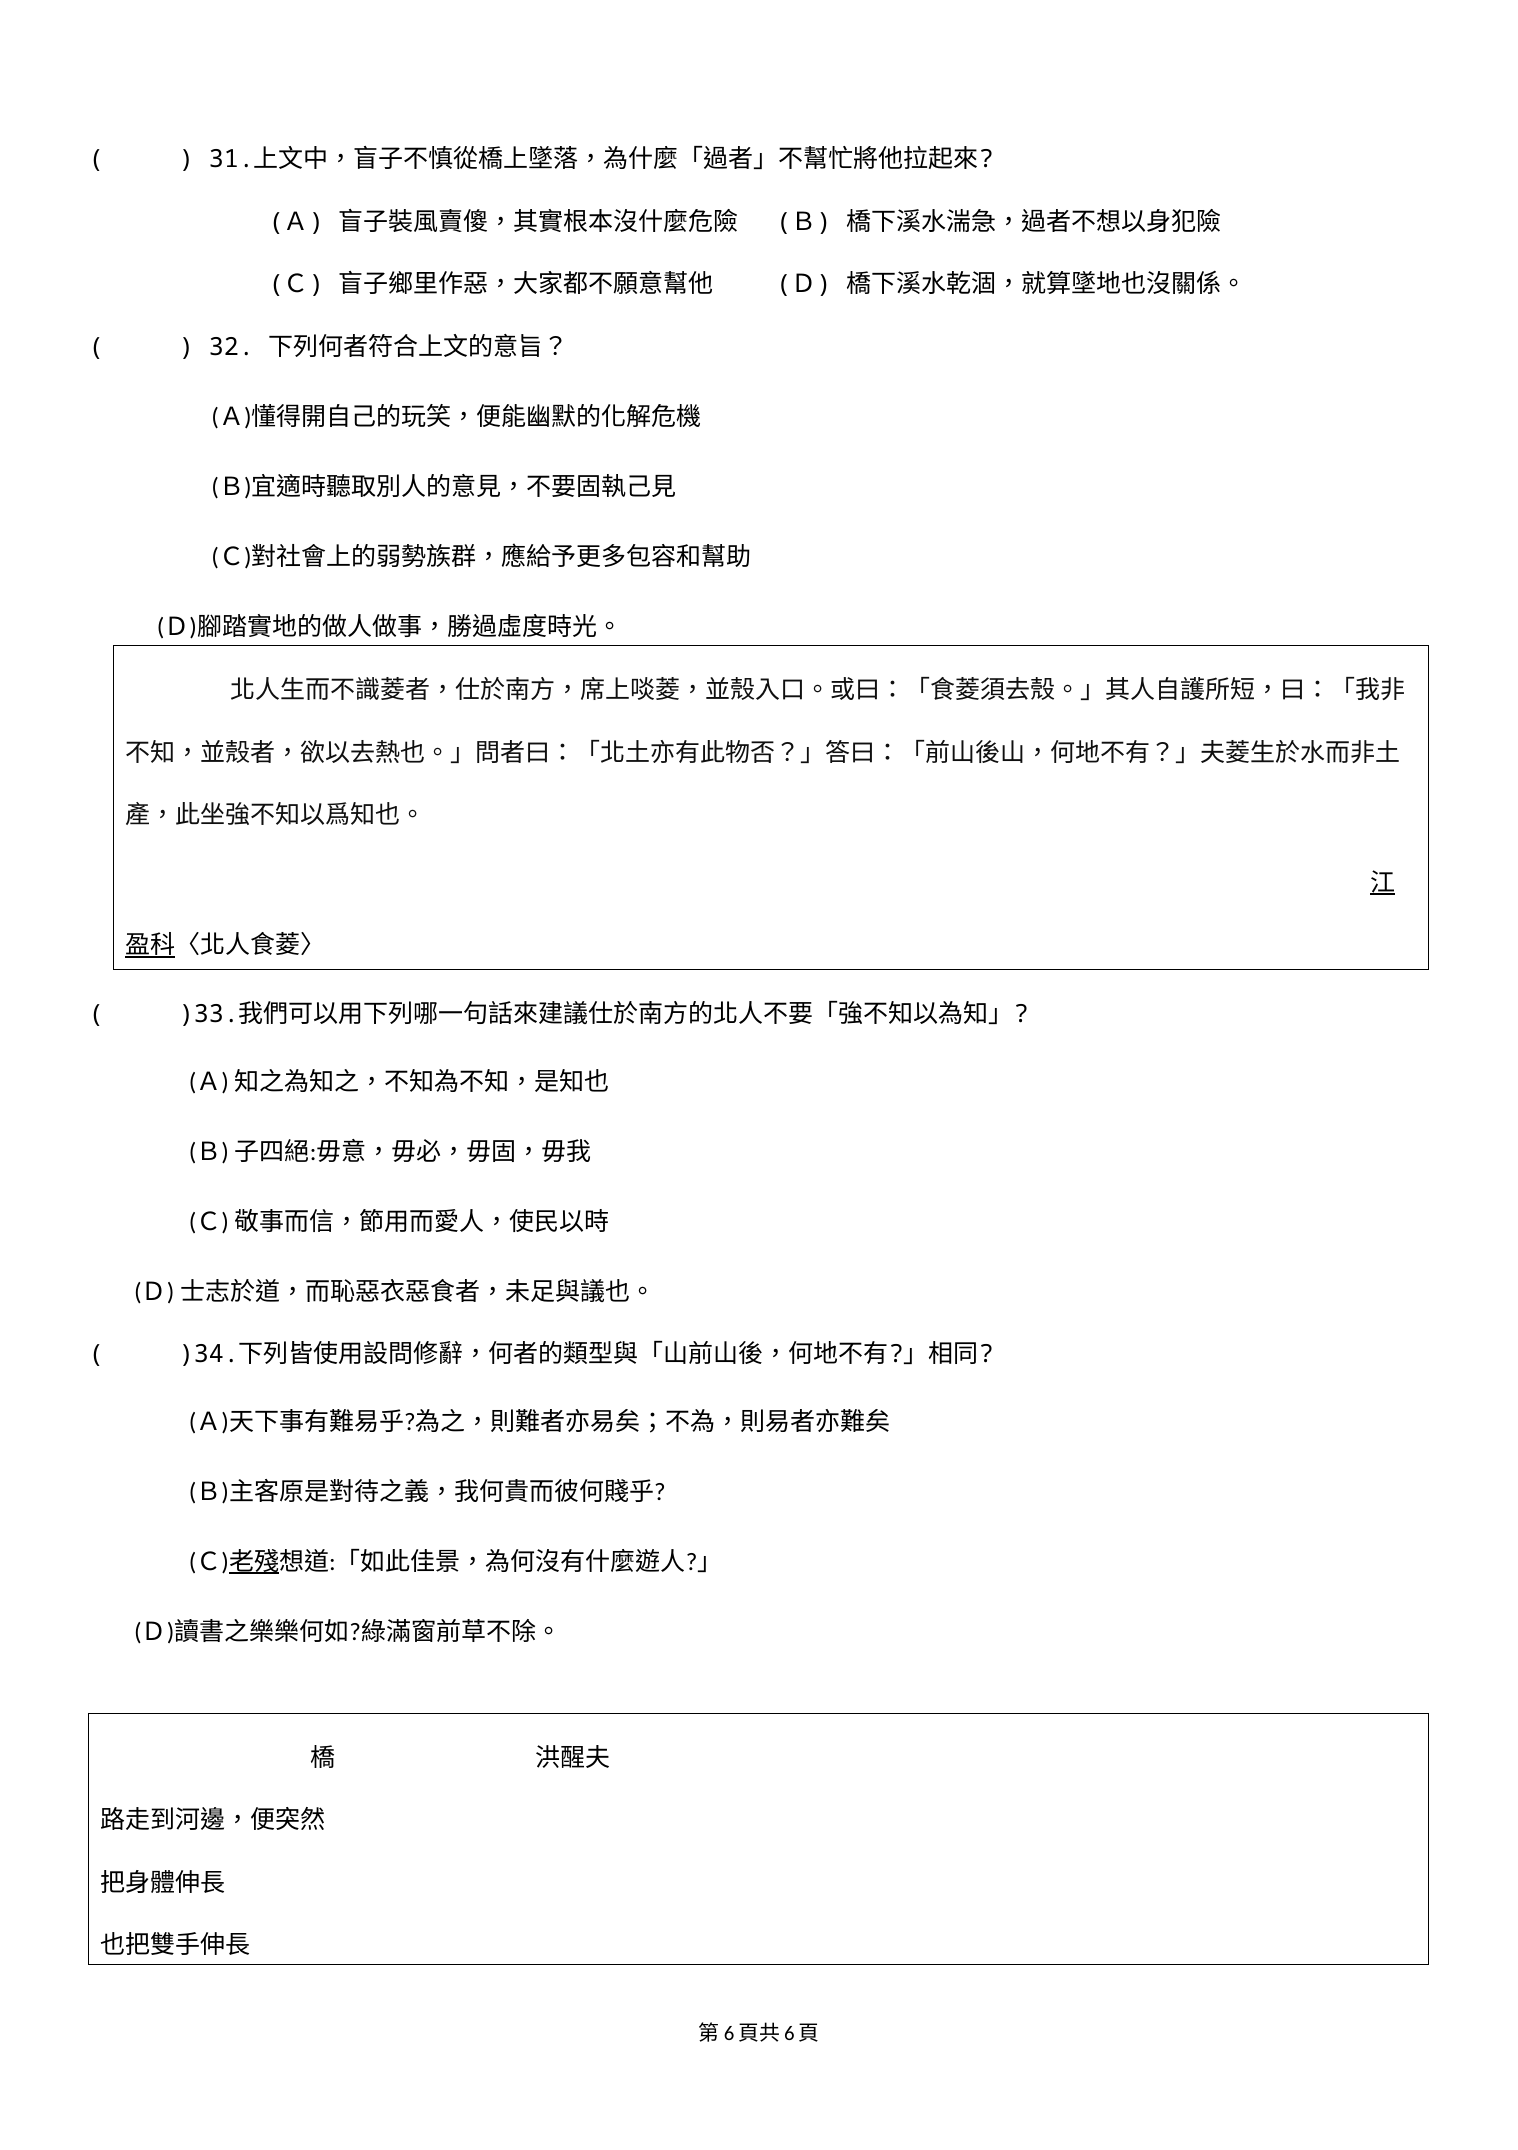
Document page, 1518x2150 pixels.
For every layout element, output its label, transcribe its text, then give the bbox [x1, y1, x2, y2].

table_header 橋 洪醒夫 路走到河邊，便突然 把身體伸長 也把雙手伸長 [89, 1714, 1428, 1964]
text (Ｄ)讀書之樂樂何如?綠滿窗前草不除。 [89, 1588, 1429, 1650]
text (Ｄ) 士志於道，而恥惡衣惡食者，未足與議也。 [89, 1248, 1429, 1310]
text ( ) 31.上文中，盲子不慎從橋上墜落，為什麼「過者」不幫忙將他拉起來? [89, 115, 1429, 177]
text ( )34.下列皆使用設問修辭，何者的類型與「山前山後，何地不有?」相同? [89, 1310, 1429, 1373]
text (Ａ) 盲子裝風賣傻，其實根本沒什麼危險 (Ｂ) 橋下溪水湍急，過者不想以身犯險 [89, 177, 1429, 240]
table_header 北人生而不識菱者，仕於南方，席上啖菱，並殼入口。或曰：「食菱須去殼。」其人自護所短，曰：「我非不知，並殼者，欲以去熱也。」問者曰：「北土亦有此物否？」答曰：「前山後山，何地不有？」夫菱生於水而非土產，此坐強不知以爲知也。 江盈科〈北人食菱〉 [114, 646, 1428, 969]
text (Ｂ) 子四絕:毋意，毋必，毋固，毋我 [114, 1108, 1429, 1170]
text (Ｃ) 盲子鄉里作惡，大家都不願意幫他 (Ｄ) 橋下溪水乾涸，就算墜地也沒關係。 [89, 240, 1429, 302]
text (Ｄ)腳踏實地的做人做事，勝過虛度時光。 [89, 582, 1429, 645]
text ( )33.我們可以用下列哪一句話來建議仕於南方的北人不要「強不知以為知」? [89, 970, 1429, 1032]
text ( ) 32. 下列何者符合上文的意旨？ [89, 302, 1429, 365]
text (Ｃ) 敬事而信，節用而愛人，使民以時 [114, 1178, 1429, 1240]
text (Ｂ)宜適時聽取別人的意見，不要固執己見 [114, 442, 1429, 505]
text (Ｂ)主客原是對待之義，我何貴而彼何賤乎? [114, 1448, 1429, 1510]
text (Ａ)天下事有難易乎?為之，則難者亦易矣；不為，則易者亦難矣 [114, 1378, 1429, 1440]
text (Ｃ)對社會上的弱勢族群，應給予更多包容和幫助 [114, 512, 1429, 575]
text (Ａ)懂得開自己的玩笑，便能幽默的化解危機 [114, 372, 1429, 435]
text (Ｃ)老殘想道:「如此佳景，為何沒有什麼遊人?」 [114, 1518, 1429, 1580]
text (Ａ) 知之為知之，不知為不知，是知也 [114, 1038, 1429, 1100]
